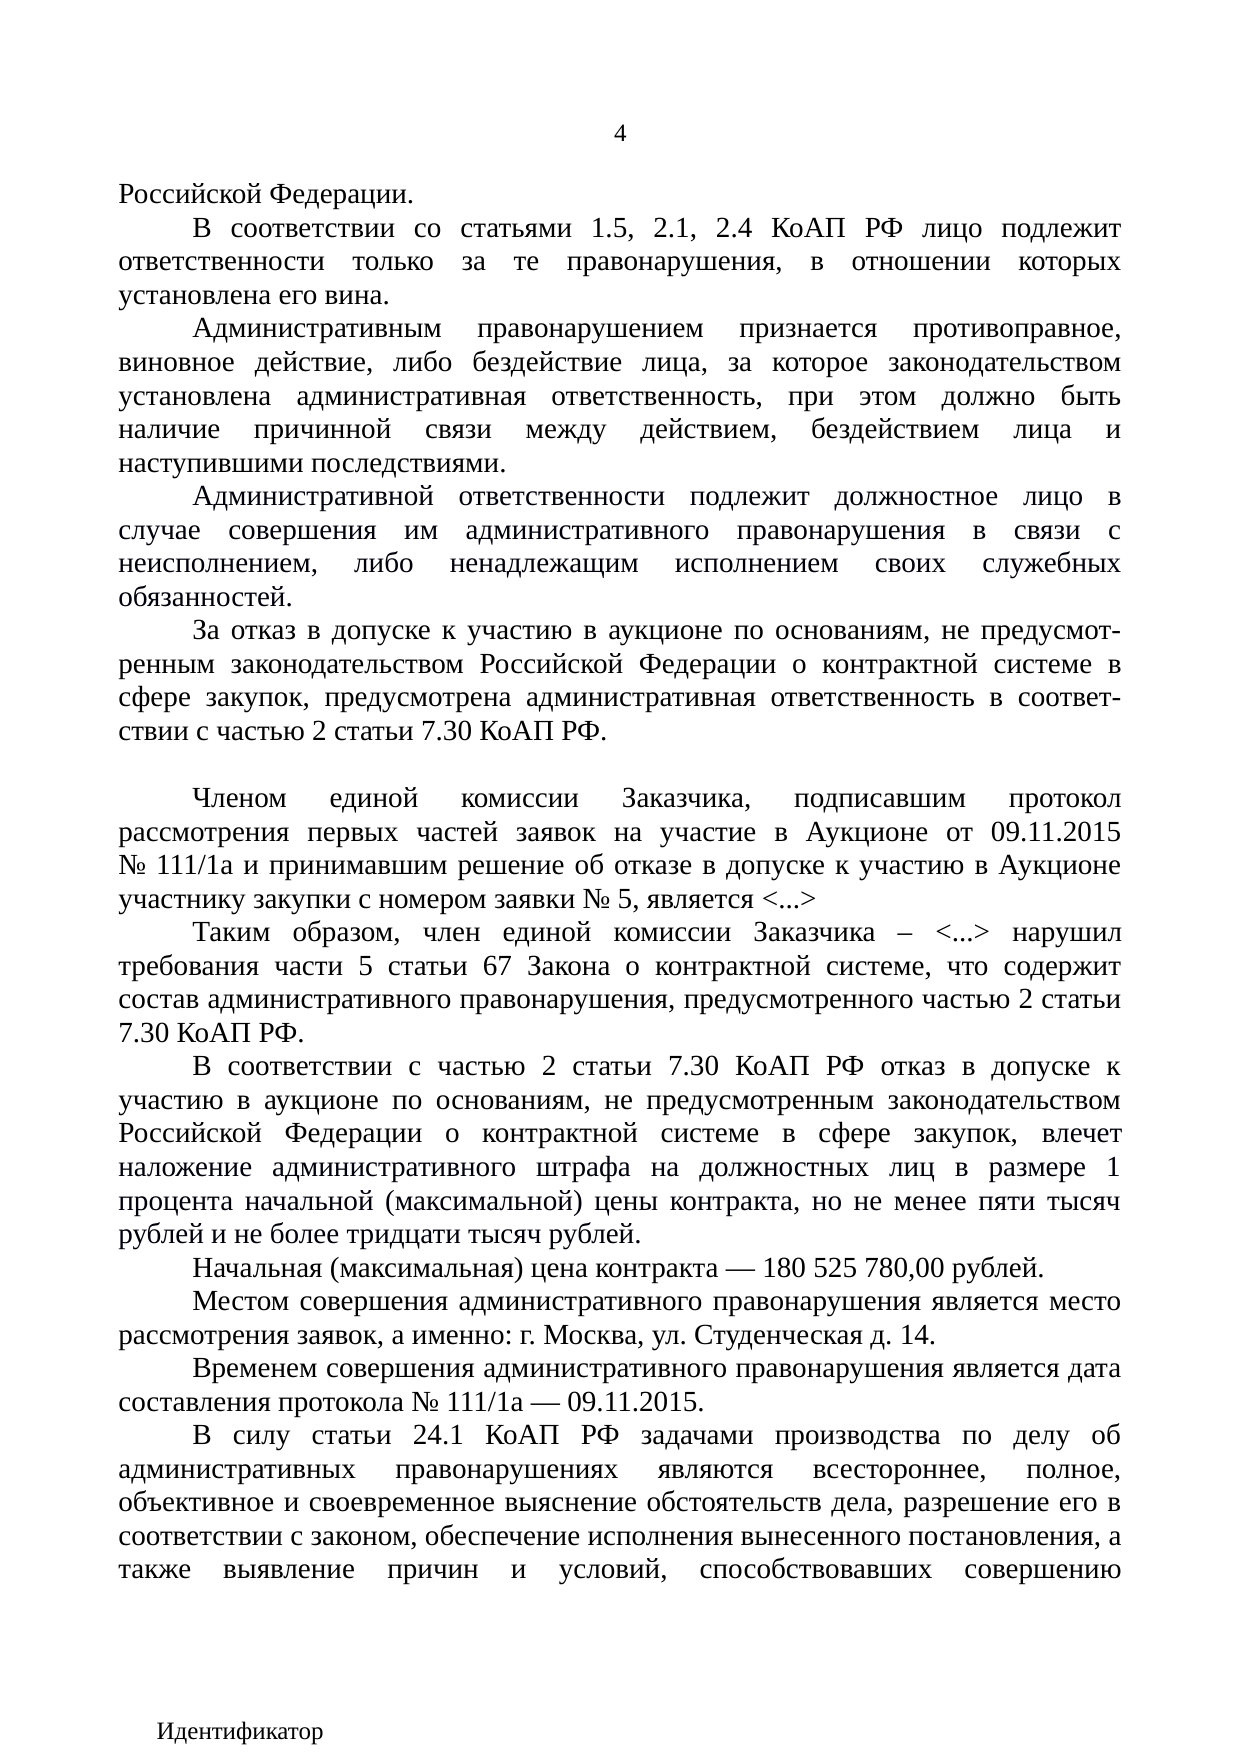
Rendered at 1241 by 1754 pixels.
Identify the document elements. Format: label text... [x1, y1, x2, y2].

text Российской Федерации. [118, 176, 1122, 210]
text Местом совершения административного правонарушения является место рассмотрения заявок, а именно: г. Москва, ул. Студенческая д. 14. [118, 1283, 1122, 1350]
text Таким образом, член единой комиссии Заказчика – <...> нарушил требования части 5 статьи 67 Закона о контрактной системе, что содержит состав административного правонарушения, предусмотренного частью 2 статьи 7.30 КоАП РФ. [118, 914, 1122, 1048]
text За отказ в допуске к участию в аукционе по основаниям, не предусмот-ренным законодательством Российской Федерации о контрактной системе в сфере закупок, предусмотрена административная ответственность в соответ-ствии с частью 2 статьи 7.30 КоАП РФ. [118, 612, 1122, 747]
text Начальная (максимальная) цена контракта — 180 525 780,00 рублей. [118, 1250, 1122, 1283]
text Временем совершения административного правонарушения является дата составления протокола № 111/1а — 09.11.2015. [118, 1350, 1122, 1417]
text Административной ответственности подлежит должностное лицо в случае совершения им административного правонарушения в связи с неисполнением, либо ненадлежащим исполнением своих служебных обязанностей. [118, 478, 1122, 612]
text Административным правонарушением признается противоправное, виновное действие, либо бездействие лица, за которое законодательством установлена административная ответственность, при этом должно быть наличие причинной связи между действием, бездействием лица и наступившими последствиями. [118, 311, 1122, 478]
text В соответствии со статьями 1.5, 2.1, 2.4 КоАП РФ лицо подлежит ответственности только за те правонарушения, в отношении которых установлена его вина. [118, 210, 1122, 311]
text В силу статьи 24.1 КоАП РФ задачами производства по делу об административных правонарушениях являются всестороннее, полное, объективное и своевременное выяснение обстоятельств дела, разрешение его в соответствии с законом, обеспечение исполнения вынесенного постановления, а также выявление причин и условий, способствовавших совершению [118, 1417, 1122, 1585]
text Членом единой комиссии Заказчика, подписавшим протокол рассмотрения первых частей заявок на участие в Аукционе от 09.11.2015 № 111/1а и принимавшим решение об отказе в допуске к участию в Аукционе участнику закупки с номером заявки № 5, является <...> [118, 780, 1122, 914]
text В соответствии с частью 2 статьи 7.30 КоАП РФ отказ в допуске к участию в аукционе по основаниям, не предусмотренным законодательством Российской Федерации о контрактной системе в сфере закупок, влечет наложение административного штрафа на должностных лиц в размере 1 процента начальной (максимальной) цены контракта, но не менее пяти тысяч рублей и не более тридцати тысяч рублей. [118, 1048, 1122, 1250]
